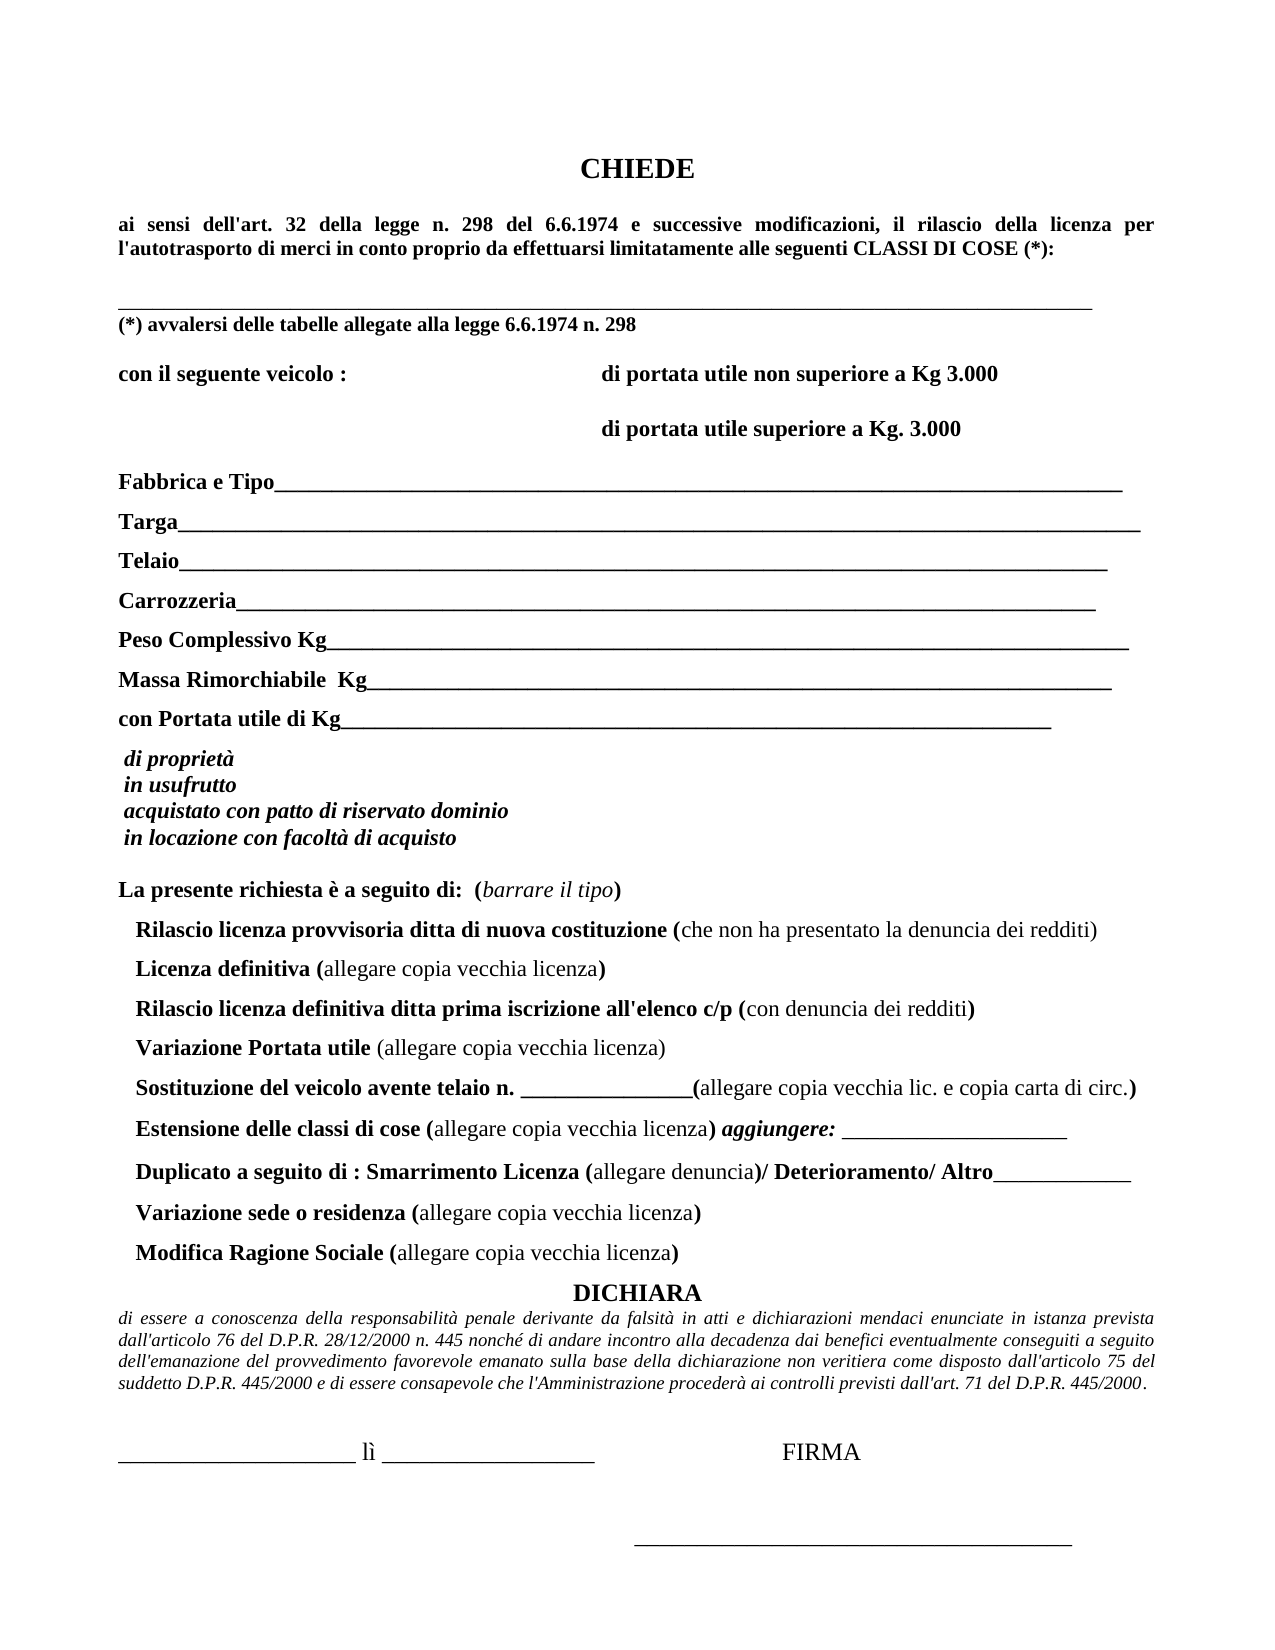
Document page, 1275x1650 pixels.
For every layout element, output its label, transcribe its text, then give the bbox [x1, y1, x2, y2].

text ___________________________________ [561, 1520, 1157, 1549]
text Carrozzeria___________________________________________________________________________ [118, 587, 1157, 613]
text ‪ Duplicato a seguito di : Smarrimento Licenza (allegare denuncia)/ Deterioramento/ Altro___________ [118, 1156, 1157, 1185]
text Peso Complessivo Kg______________________________________________________________________ [118, 626, 1157, 652]
text La presente richiesta è a seguito di: (barrare il tipo) [118, 876, 1157, 903]
text _____________________________________________________________________________________ [118, 286, 1157, 312]
text con Portata utile di Kg______________________________________________________________ [118, 705, 1157, 731]
text ‪ Rilascio licenza provvisoria ditta di nuova costituzione (che non ha presentato la denuncia dei redditi) [118, 916, 1157, 942]
text Telaio_________________________________________________________________________________ [118, 547, 1157, 573]
text DICHIARA [118, 1278, 1157, 1307]
text ‪ in locazione con facoltà di acquisto [118, 824, 1157, 850]
text ‪ Variazione sede o residenza (allegare copia vecchia licenza) [118, 1199, 1157, 1226]
text ___________________ lì _________________ FIRMA [118, 1437, 1157, 1465]
text con il seguente veicolo : ‪ di portata utile non superiore a Kg 3.000 [118, 358, 1157, 387]
text ‪ di proprietà [118, 744, 1157, 771]
text ‪ Licenza definitiva (allegare copia vecchia licenza) [118, 955, 1157, 982]
text ‪ Rilascio licenza definitiva ditta prima iscrizione all'elenco c/p (con denuncia dei redditi) [118, 995, 1157, 1021]
text ‪ Estensione delle classi di cose (allegare copia vecchia licenza) aggiungere: __________________ [118, 1113, 1157, 1142]
text CHIEDE [118, 152, 1157, 185]
text ‪ Sostituzione del veicolo avente telaio n. _______________(allegare copia vecchia lic. e copia carta di circ.) [118, 1074, 1157, 1100]
text (*) avvalersi delle tabelle allegate alla legge 6.6.1974 n. 298 [118, 312, 1157, 336]
text ‪ in usufrutto [118, 771, 1157, 797]
text ‪ Variazione Portata utile (allegare copia vecchia licenza) [118, 1034, 1157, 1061]
text ‪ di portata utile superiore a Kg. 3.000 [118, 413, 1157, 442]
text Fabbrica e Tipo__________________________________________________________________________ [118, 468, 1157, 494]
text ‪ Modifica Ragione Sociale (allegare copia vecchia licenza) [118, 1239, 1157, 1265]
text di essere a conoscenza della responsabilità penale derivante da falsità in atti e dichiarazioni mendaci enunciate in istanza prevista dall'articolo 76 del D.P.R. 28/12/2000 n. 445 nonché di andare incontro alla decadenza dai benefici eventualmente conseguiti a seguito dell'emanazione del provvedimento favorevole emanato sulla base della dichiarazione non veritiera come disposto dall'articolo 75 del suddetto D.P.R. 445/2000 e di essere consapevole che l'Amministrazione procederà ai controlli previsti dall'art. 71 del D.P.R. 445/2000. [118, 1307, 1157, 1393]
text Targa____________________________________________________________________________________ [118, 508, 1157, 534]
text Massa Rimorchiabile Kg_________________________________________________________________ [118, 666, 1157, 692]
text ‪ acquistato con patto di riservato dominio [118, 797, 1157, 824]
text ai sensi dell'art. 32 della legge n. 298 del 6.6.1974 e successive modificazioni, il rilascio della licenza per l'autotrasporto di merci in conto proprio da effettuarsi limitatamente alle seguenti CLASSI DI COSE (*): [118, 212, 1157, 260]
